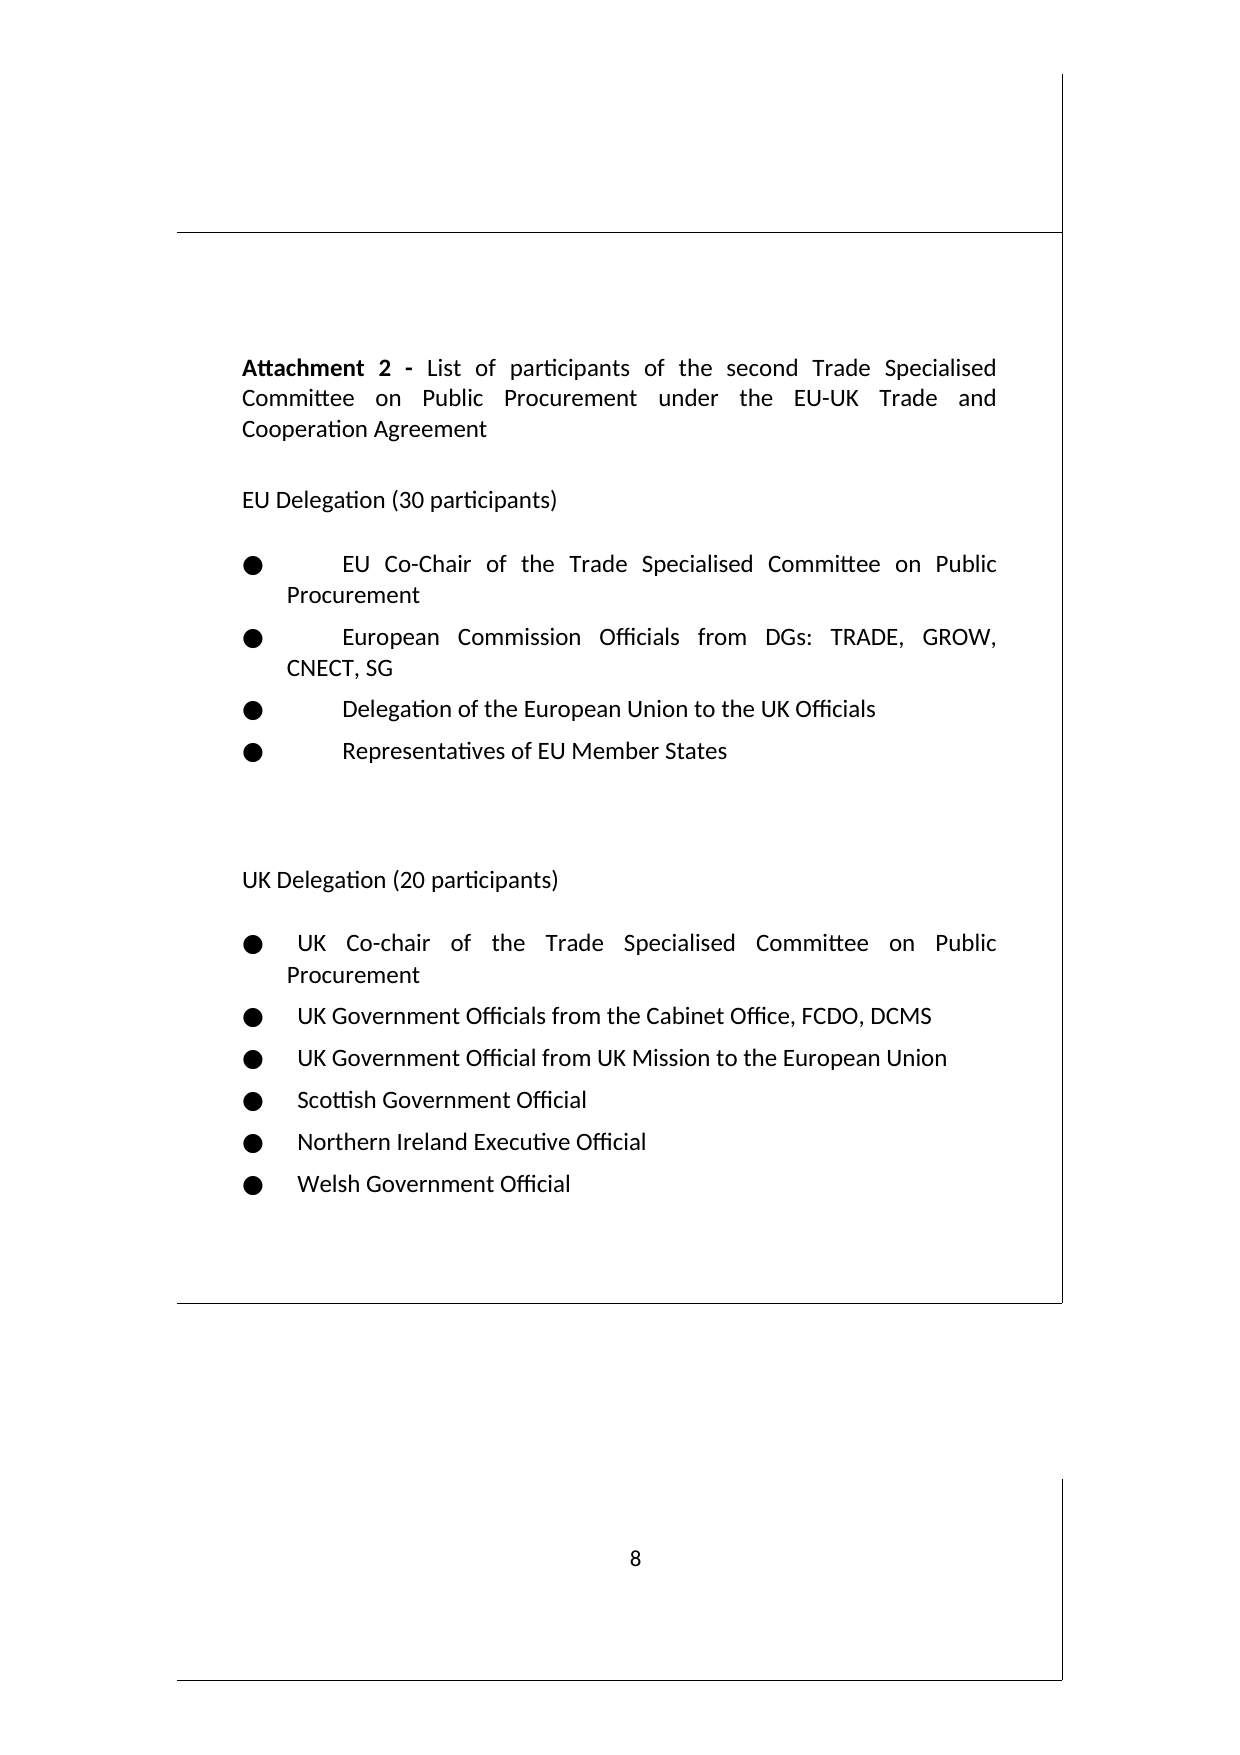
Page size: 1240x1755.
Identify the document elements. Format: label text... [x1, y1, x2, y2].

list UK Government Officials from the Cabinet Office, FCDO, DCMS [177, 933, 1062, 975]
list Representatives of EU Member States [177, 668, 1062, 767]
text Attachment 2 - List of participants of the second Trade Specialised Committee on Public Procurement under the EU-UK Trade and Cooperation Agreement [177, 287, 1062, 443]
list Welsh Government Official [177, 1101, 1062, 1200]
text EU Delegation (30 participants) [177, 484, 1062, 515]
list UK Government Official from UK Mission to the European Union [177, 975, 1062, 1017]
list EU Co-Chair of the Trade Specialised Committee on Public Procurement [177, 546, 1062, 553]
list Scottish Government Official [177, 1017, 1062, 1059]
list UK Co-chair of the Trade Specialised Committee on Public Procurement [177, 925, 1062, 933]
text UK Delegation (20 participants) [177, 799, 1062, 894]
list Delegation of the European Union to the UK Officials [177, 626, 1062, 668]
list European Commission Officials from DGs: TRADE, GROW, CNECT, SG [177, 553, 1062, 626]
list Northern Ireland Executive Official [177, 1059, 1062, 1101]
